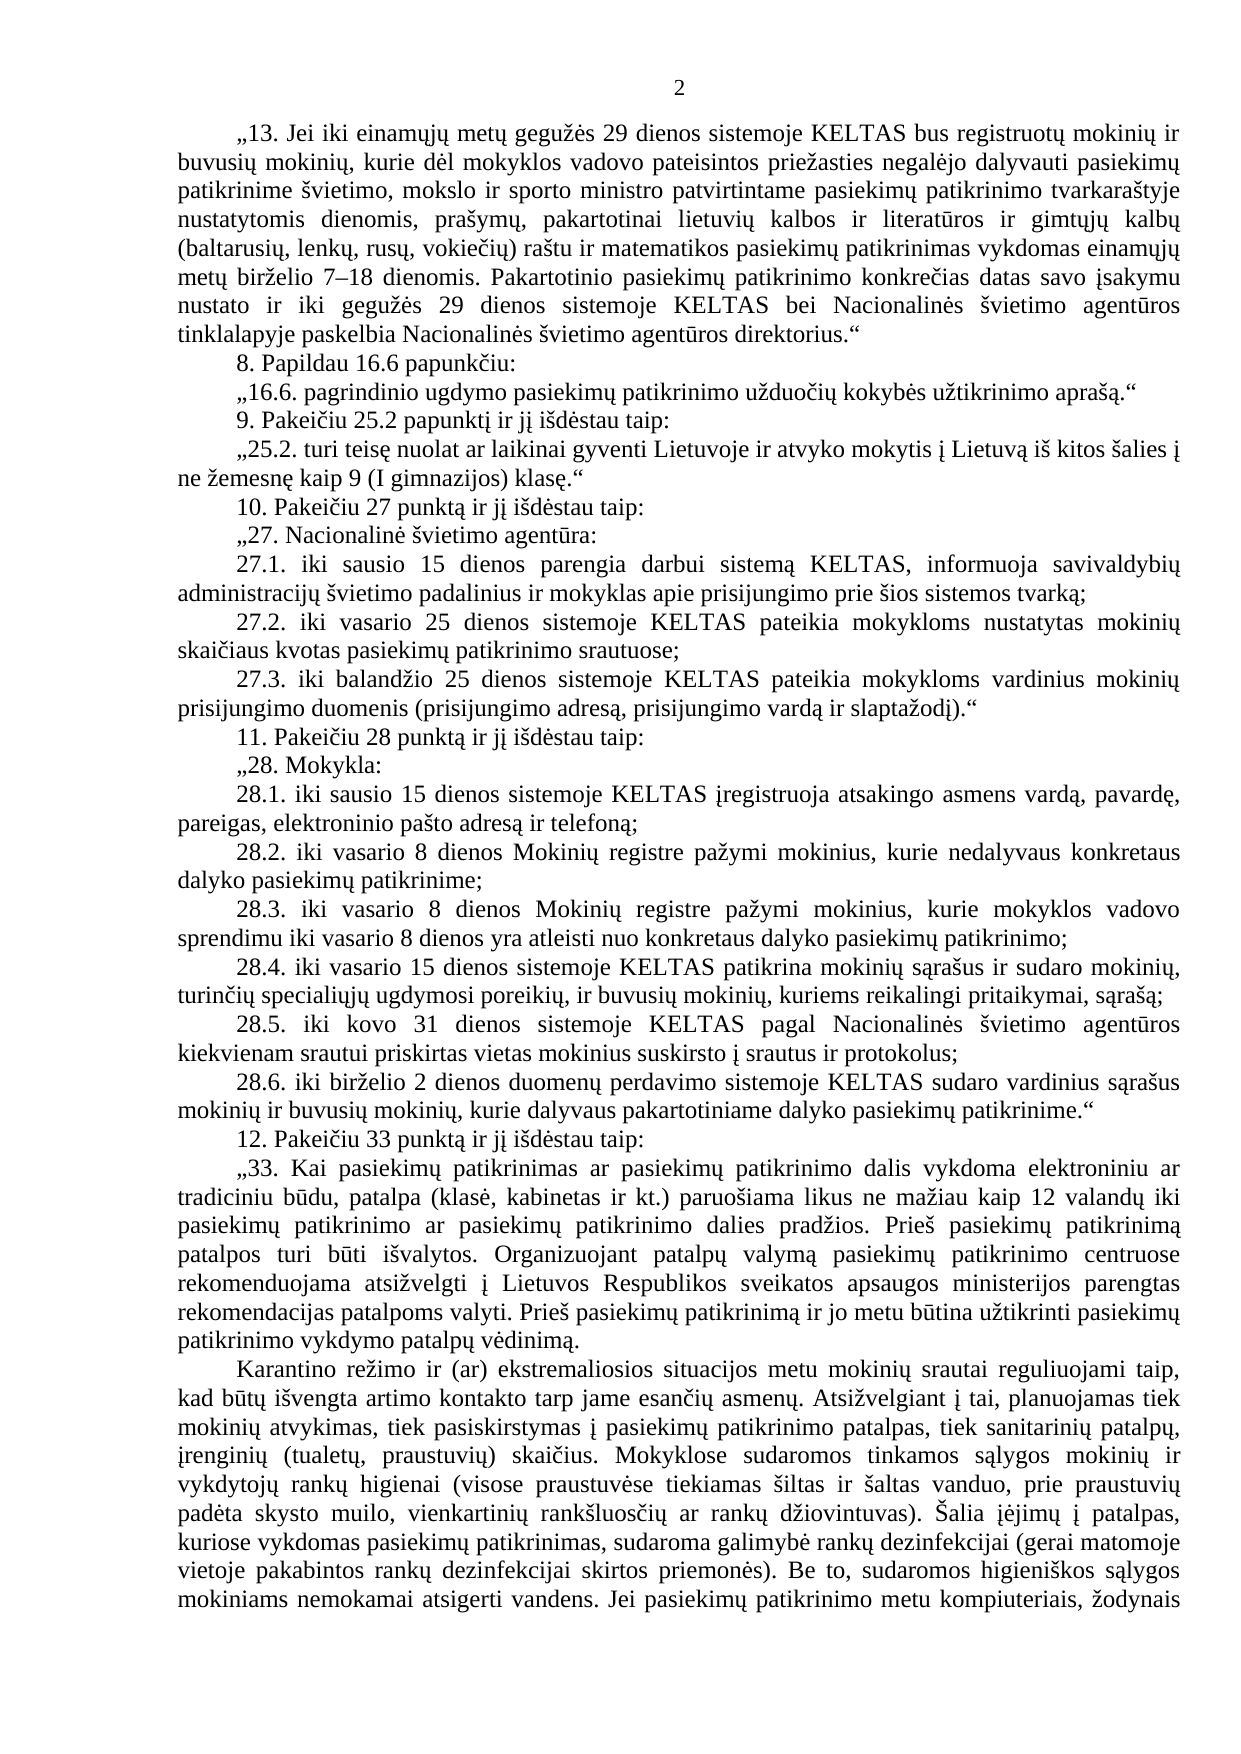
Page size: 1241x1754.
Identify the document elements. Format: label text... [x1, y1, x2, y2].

text „13. Jei iki einamųjų metų gegužės 29 dienos sistemoje KELTAS bus registruotų mokinių ir buvusių mokinių, kurie dėl mokyklos vadovo pateisintos priežasties negalėjo dalyvauti pasiekimų patikrinime švietimo, mokslo ir sporto ministro patvirtintame pasiekimų patikrinimo tvarkaraštyje nustatytomis dienomis, prašymų, pakartotinai lietuvių kalbos ir literatūros ir gimtųjų kalbų (baltarusių, lenkų, rusų, vokiečių) raštu ir matematikos pasiekimų patikrinimas vykdomas einamųjų metų birželio 7–18 dienomis. Pakartotinio pasiekimų patikrinimo konkrečias datas savo įsakymu nustato ir iki gegužės 29 dienos sistemoje KELTAS bei Nacionalinės švietimo agentūros tinklalapyje paskelbia Nacionalinės švietimo agentūros direktorius.“ [177, 118, 1181, 348]
text „28. Mokykla: [177, 751, 1181, 779]
text 28.6. iki birželio 2 dienos duomenų perdavimo sistemoje KELTAS sudaro vardinius sąrašus mokinių ir buvusių mokinių, kurie dalyvaus pakartotiniame dalyko pasiekimų patikrinime.“ [177, 1067, 1181, 1124]
text 27.1. iki sausio 15 dienos parengia darbui sistemą KELTAS, informuoja savivaldybių administracijų švietimo padalinius ir mokyklas apie prisijungimo prie šios sistemos tvarką; [177, 549, 1181, 607]
text 8. Papildau 16.6 papunkčiu: [177, 348, 1181, 377]
text 10. Pakeičiu 27 punktą ir jį išdėstau taip: [177, 492, 1181, 521]
text 28.5. iki kovo 31 dienos sistemoje KELTAS pagal Nacionalinės švietimo agentūros kiekvienam srautui priskirtas vietas mokinius suskirsto į srautus ir protokolus; [177, 1009, 1181, 1067]
text 12. Pakeičiu 33 punktą ir jį išdėstau taip: [177, 1124, 1181, 1153]
text „16.6. pagrindinio ugdymo pasiekimų patikrinimo užduočių kokybės užtikrinimo aprašą.“ [177, 377, 1181, 406]
text „27. Nacionalinė švietimo agentūra: [177, 521, 1181, 549]
text 11. Pakeičiu 28 punktą ir jį išdėstau taip: [177, 722, 1181, 751]
text 28.3. iki vasario 8 dienos Mokinių registre pažymi mokinius, kurie mokyklos vadovo sprendimu iki vasario 8 dienos yra atleisti nuo konkretaus dalyko pasiekimų patikrinimo; [177, 894, 1181, 952]
text „25.2. turi teisę nuolat ar laikinai gyventi Lietuvoje ir atvyko mokytis į Lietuvą iš kitos šalies į ne žemesnę kaip 9 (I gimnazijos) klasę.“ [177, 434, 1181, 492]
text 28.1. iki sausio 15 dienos sistemoje KELTAS įregistruoja atsakingo asmens vardą, pavardę, pareigas, elektroninio pašto adresą ir telefoną; [177, 779, 1181, 837]
text „33. Kai pasiekimų patikrinimas ar pasiekimų patikrinimo dalis vykdoma elektroniniu ar tradiciniu būdu, patalpa (klasė, kabinetas ir kt.) paruošiama likus ne mažiau kaip 12 valandų iki pasiekimų patikrinimo ar pasiekimų patikrinimo dalies pradžios. Prieš pasiekimų patikrinimą patalpos turi būti išvalytos. Organizuojant patalpų valymą pasiekimų patikrinimo centruose rekomenduojama atsižvelgti į Lietuvos Respublikos sveikatos apsaugos ministerijos parengtas rekomendacijas patalpoms valyti. Prieš pasiekimų patikrinimą ir jo metu būtina užtikrinti pasiekimų patikrinimo vykdymo patalpų vėdinimą. [177, 1153, 1181, 1354]
text 28.2. iki vasario 8 dienos Mokinių registre pažymi mokinius, kurie nedalyvaus konkretaus dalyko pasiekimų patikrinime; [177, 837, 1181, 894]
text 9. Pakeičiu 25.2 papunktį ir jį išdėstau taip: [177, 406, 1181, 434]
text 27.2. iki vasario 25 dienos sistemoje KELTAS pateikia mokykloms nustatytas mokinių skaičiaus kvotas pasiekimų patikrinimo srautuose; [177, 607, 1181, 664]
text 28.4. iki vasario 15 dienos sistemoje KELTAS patikrina mokinių sąrašus ir sudaro mokinių, turinčių specialiųjų ugdymosi poreikių, ir buvusių mokinių, kuriems reikalingi pritaikymai, sąrašą; [177, 952, 1181, 1009]
text 27.3. iki balandžio 25 dienos sistemoje KELTAS pateikia mokykloms vardinius mokinių prisijungimo duomenis (prisijungimo adresą, prisijungimo vardą ir slaptažodį).“ [177, 664, 1181, 722]
text Karantino režimo ir (ar) ekstremaliosios situacijos metu mokinių srautai reguliuojami taip, kad būtų išvengta artimo kontakto tarp jame esančių asmenų. Atsižvelgiant į tai, planuojamas tiek mokinių atvykimas, tiek pasiskirstymas į pasiekimų patikrinimo patalpas, tiek sanitarinių patalpų, įrenginių (tualetų, praustuvių) skaičius. Mokyklose sudaromos tinkamos sąlygos mokinių ir vykdytojų rankų higienai (visose praustuvėse tiekiamas šiltas ir šaltas vanduo, prie praustuvių padėta skysto muilo, vienkartinių rankšluosčių ar rankų džiovintuvas). Šalia įėjimų į patalpas, kuriose vykdomas pasiekimų patikrinimas, sudaroma galimybė rankų dezinfekcijai (gerai matomoje vietoje pakabintos rankų dezinfekcijai skirtos priemonės). Be to, sudaromos higieniškos sąlygos mokiniams nemokamai atsigerti vandens. Jei pasiekimų patikrinimo metu kompiuteriais, žodynais [177, 1354, 1181, 1613]
